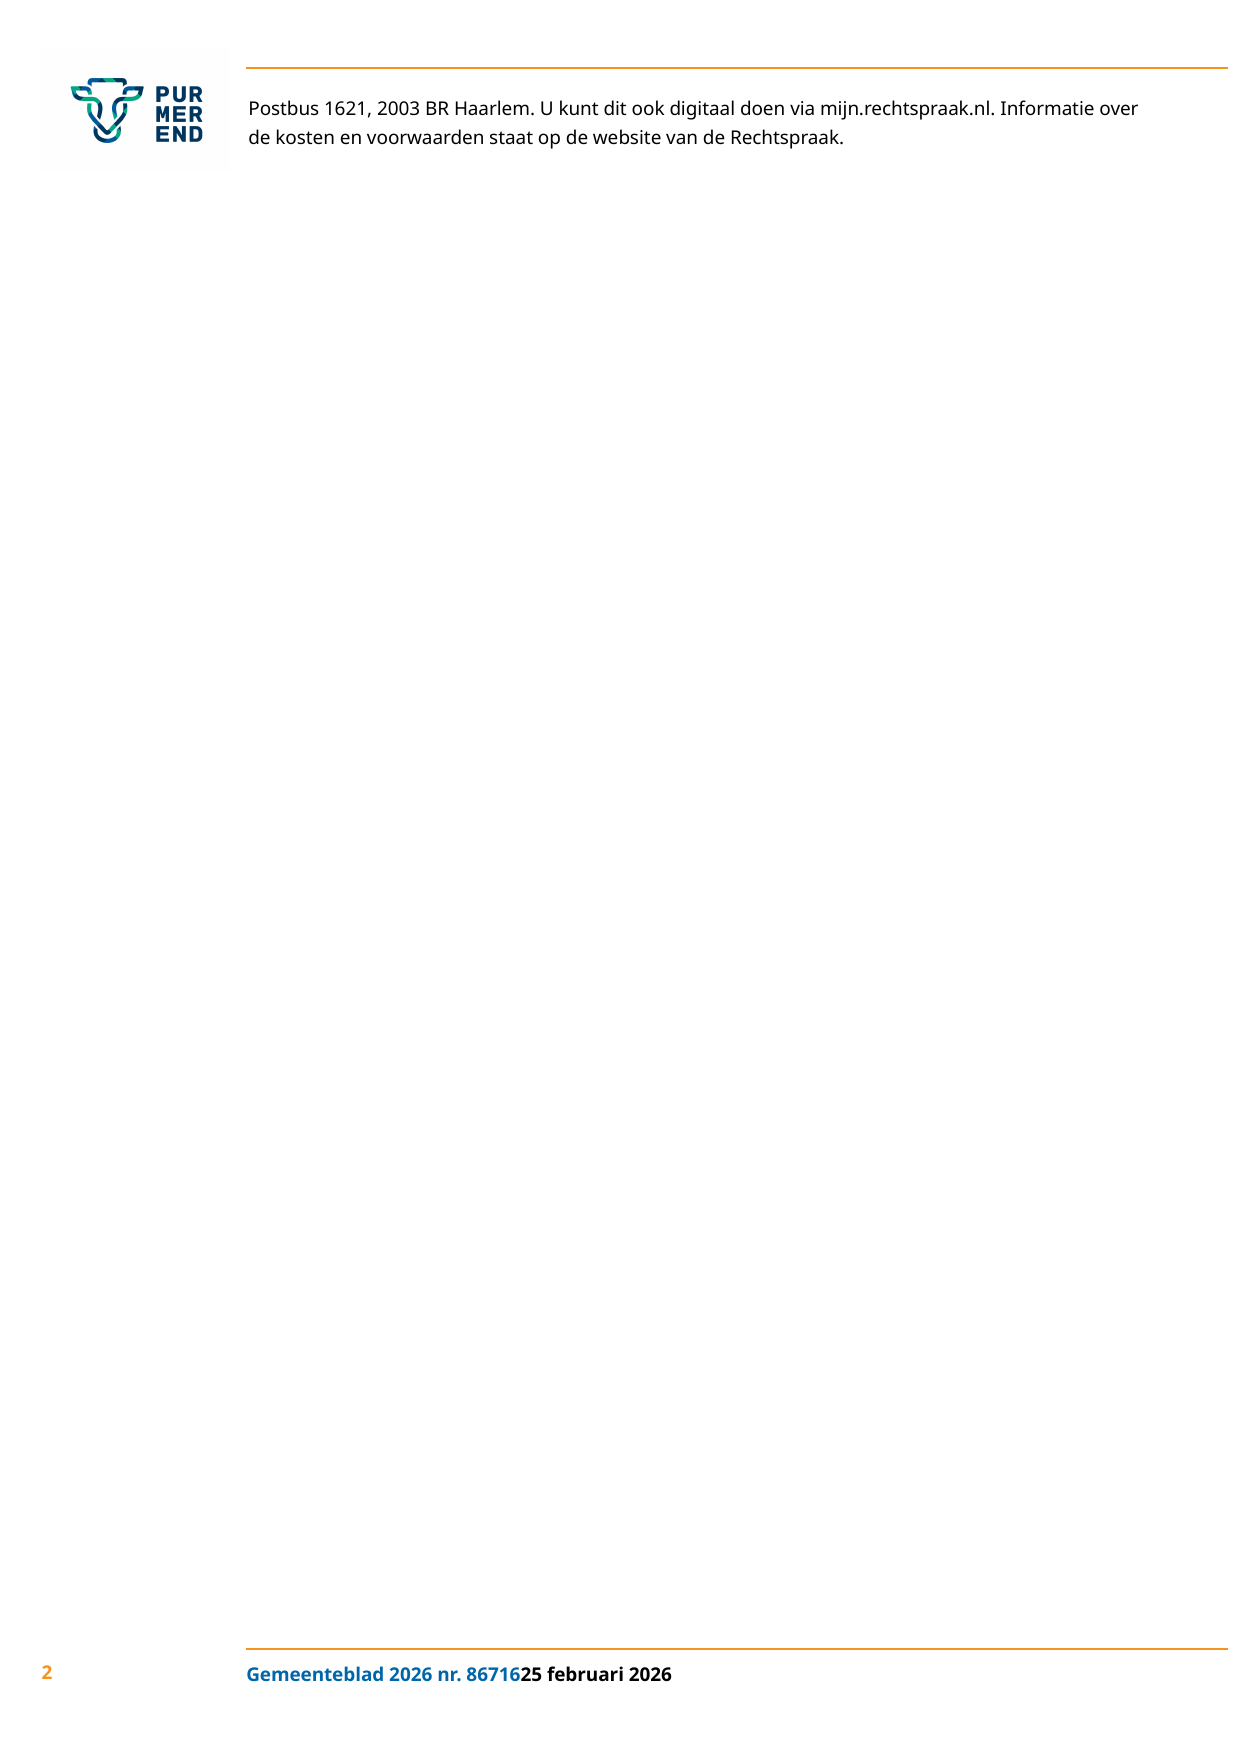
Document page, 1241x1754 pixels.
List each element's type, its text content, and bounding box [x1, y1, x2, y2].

text Postbus 1621, 2003 BR Haarlem. U kunt dit ook digitaal doen via mijn.rechtspraak.nl. Informatie over de kosten en voorwaarden staat op de website van de Rechtspraak. [248, 95, 1152, 150]
picture [41, 47, 231, 172]
